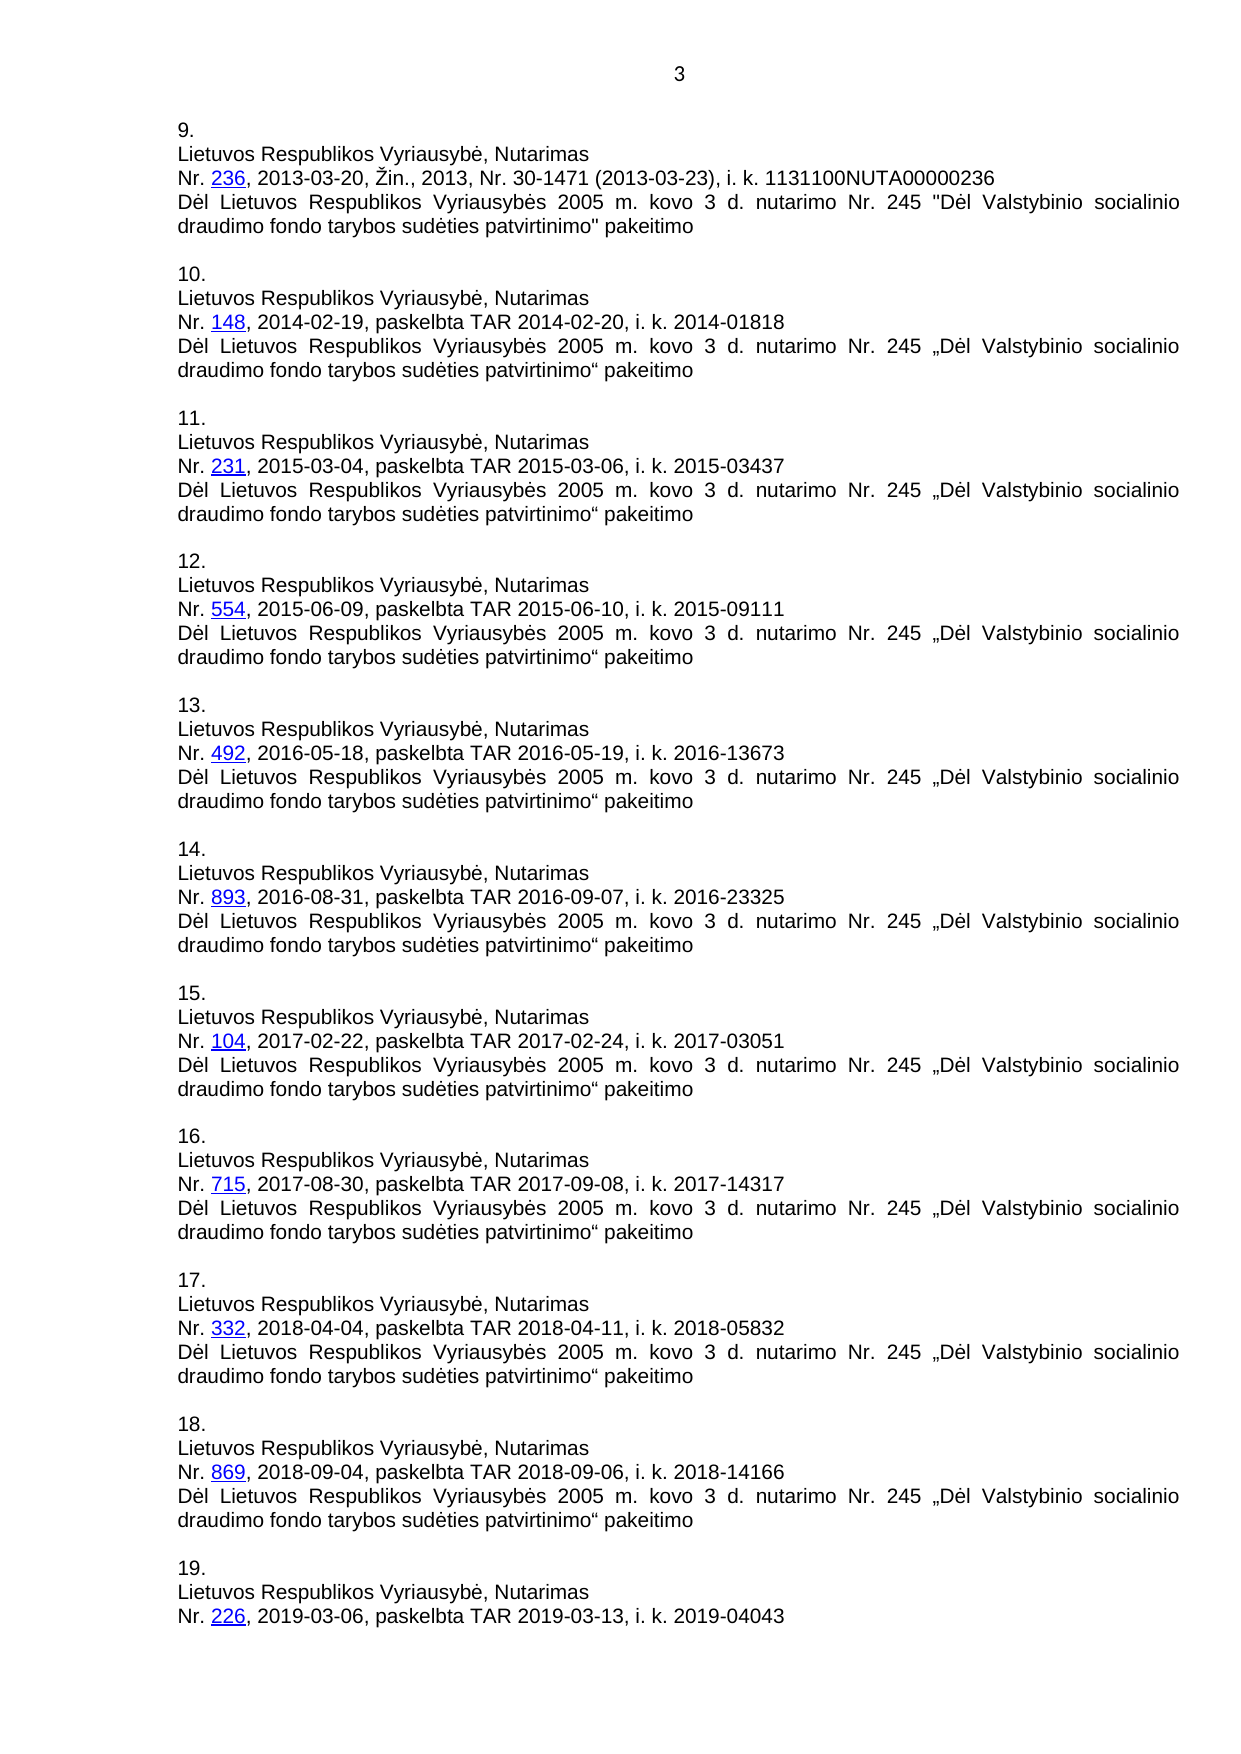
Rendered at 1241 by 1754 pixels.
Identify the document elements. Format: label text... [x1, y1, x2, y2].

text Lietuvos Respublikos Vyriausybė, Nutarimas [177, 142, 1181, 166]
text 14. [177, 837, 1181, 861]
text Nr. 148, 2014-02-19, paskelbta TAR 2014-02-20, i. k. 2014-01818 [177, 310, 1181, 334]
text Nr. 226, 2019-03-06, paskelbta TAR 2019-03-13, i. k. 2019-04043 [177, 1603, 1181, 1627]
text Dėl Lietuvos Respublikos Vyriausybės 2005 m. kovo 3 d. nutarimo Nr. 245 "Dėl Valstybinio socialinio draudimo fondo tarybos sudėties patvirtinimo" pakeitimo [177, 190, 1181, 238]
text Lietuvos Respublikos Vyriausybė, Nutarimas [177, 1292, 1181, 1316]
text Nr. 231, 2015-03-04, paskelbta TAR 2015-03-06, i. k. 2015-03437 [177, 453, 1181, 477]
text Dėl Lietuvos Respublikos Vyriausybės 2005 m. kovo 3 d. nutarimo Nr. 245 „Dėl Valstybinio socialinio draudimo fondo tarybos sudėties patvirtinimo“ pakeitimo [177, 477, 1181, 525]
text 12. [177, 549, 1181, 573]
text Nr. 332, 2018-04-04, paskelbta TAR 2018-04-11, i. k. 2018-05832 [177, 1316, 1181, 1340]
text Dėl Lietuvos Respublikos Vyriausybės 2005 m. kovo 3 d. nutarimo Nr. 245 „Dėl Valstybinio socialinio draudimo fondo tarybos sudėties patvirtinimo“ pakeitimo [177, 909, 1181, 957]
text Nr. 893, 2016-08-31, paskelbta TAR 2016-09-07, i. k. 2016-23325 [177, 885, 1181, 909]
text Dėl Lietuvos Respublikos Vyriausybės 2005 m. kovo 3 d. nutarimo Nr. 245 „Dėl Valstybinio socialinio draudimo fondo tarybos sudėties patvirtinimo“ pakeitimo [177, 1340, 1181, 1388]
text Nr. 492, 2016-05-18, paskelbta TAR 2016-05-19, i. k. 2016-13673 [177, 741, 1181, 765]
text 9. [177, 118, 1181, 142]
text Dėl Lietuvos Respublikos Vyriausybės 2005 m. kovo 3 d. nutarimo Nr. 245 „Dėl Valstybinio socialinio draudimo fondo tarybos sudėties patvirtinimo“ pakeitimo [177, 1052, 1181, 1100]
text Dėl Lietuvos Respublikos Vyriausybės 2005 m. kovo 3 d. nutarimo Nr. 245 „Dėl Valstybinio socialinio draudimo fondo tarybos sudėties patvirtinimo“ pakeitimo [177, 1196, 1181, 1244]
text 15. [177, 981, 1181, 1004]
text Dėl Lietuvos Respublikos Vyriausybės 2005 m. kovo 3 d. nutarimo Nr. 245 „Dėl Valstybinio socialinio draudimo fondo tarybos sudėties patvirtinimo“ pakeitimo [177, 765, 1181, 813]
text Nr. 236, 2013-03-20, Žin., 2013, Nr. 30-1471 (2013-03-23), i. k. 1131100NUTA00000236 [177, 166, 1181, 190]
text 10. [177, 262, 1181, 286]
text Nr. 869, 2018-09-04, paskelbta TAR 2018-09-06, i. k. 2018-14166 [177, 1460, 1181, 1484]
text 17. [177, 1268, 1181, 1292]
text Lietuvos Respublikos Vyriausybė, Nutarimas [177, 1004, 1181, 1028]
text Lietuvos Respublikos Vyriausybė, Nutarimas [177, 286, 1181, 310]
text Lietuvos Respublikos Vyriausybė, Nutarimas [177, 861, 1181, 885]
text Dėl Lietuvos Respublikos Vyriausybės 2005 m. kovo 3 d. nutarimo Nr. 245 „Dėl Valstybinio socialinio draudimo fondo tarybos sudėties patvirtinimo“ pakeitimo [177, 1484, 1181, 1532]
text 11. [177, 406, 1181, 429]
text Nr. 104, 2017-02-22, paskelbta TAR 2017-02-24, i. k. 2017-03051 [177, 1028, 1181, 1052]
text Nr. 715, 2017-08-30, paskelbta TAR 2017-09-08, i. k. 2017-14317 [177, 1172, 1181, 1196]
text Lietuvos Respublikos Vyriausybė, Nutarimas [177, 1436, 1181, 1460]
text Lietuvos Respublikos Vyriausybė, Nutarimas [177, 1148, 1181, 1172]
text Lietuvos Respublikos Vyriausybė, Nutarimas [177, 717, 1181, 741]
text Lietuvos Respublikos Vyriausybė, Nutarimas [177, 429, 1181, 453]
text Lietuvos Respublikos Vyriausybė, Nutarimas [177, 573, 1181, 597]
text Dėl Lietuvos Respublikos Vyriausybės 2005 m. kovo 3 d. nutarimo Nr. 245 „Dėl Valstybinio socialinio draudimo fondo tarybos sudėties patvirtinimo“ pakeitimo [177, 621, 1181, 669]
text Nr. 554, 2015-06-09, paskelbta TAR 2015-06-10, i. k. 2015-09111 [177, 597, 1181, 621]
text 13. [177, 693, 1181, 717]
text Dėl Lietuvos Respublikos Vyriausybės 2005 m. kovo 3 d. nutarimo Nr. 245 „Dėl Valstybinio socialinio draudimo fondo tarybos sudėties patvirtinimo“ pakeitimo [177, 334, 1181, 382]
text 18. [177, 1412, 1181, 1436]
text Lietuvos Respublikos Vyriausybė, Nutarimas [177, 1579, 1181, 1603]
text 19. [177, 1556, 1181, 1579]
text 16. [177, 1124, 1181, 1148]
